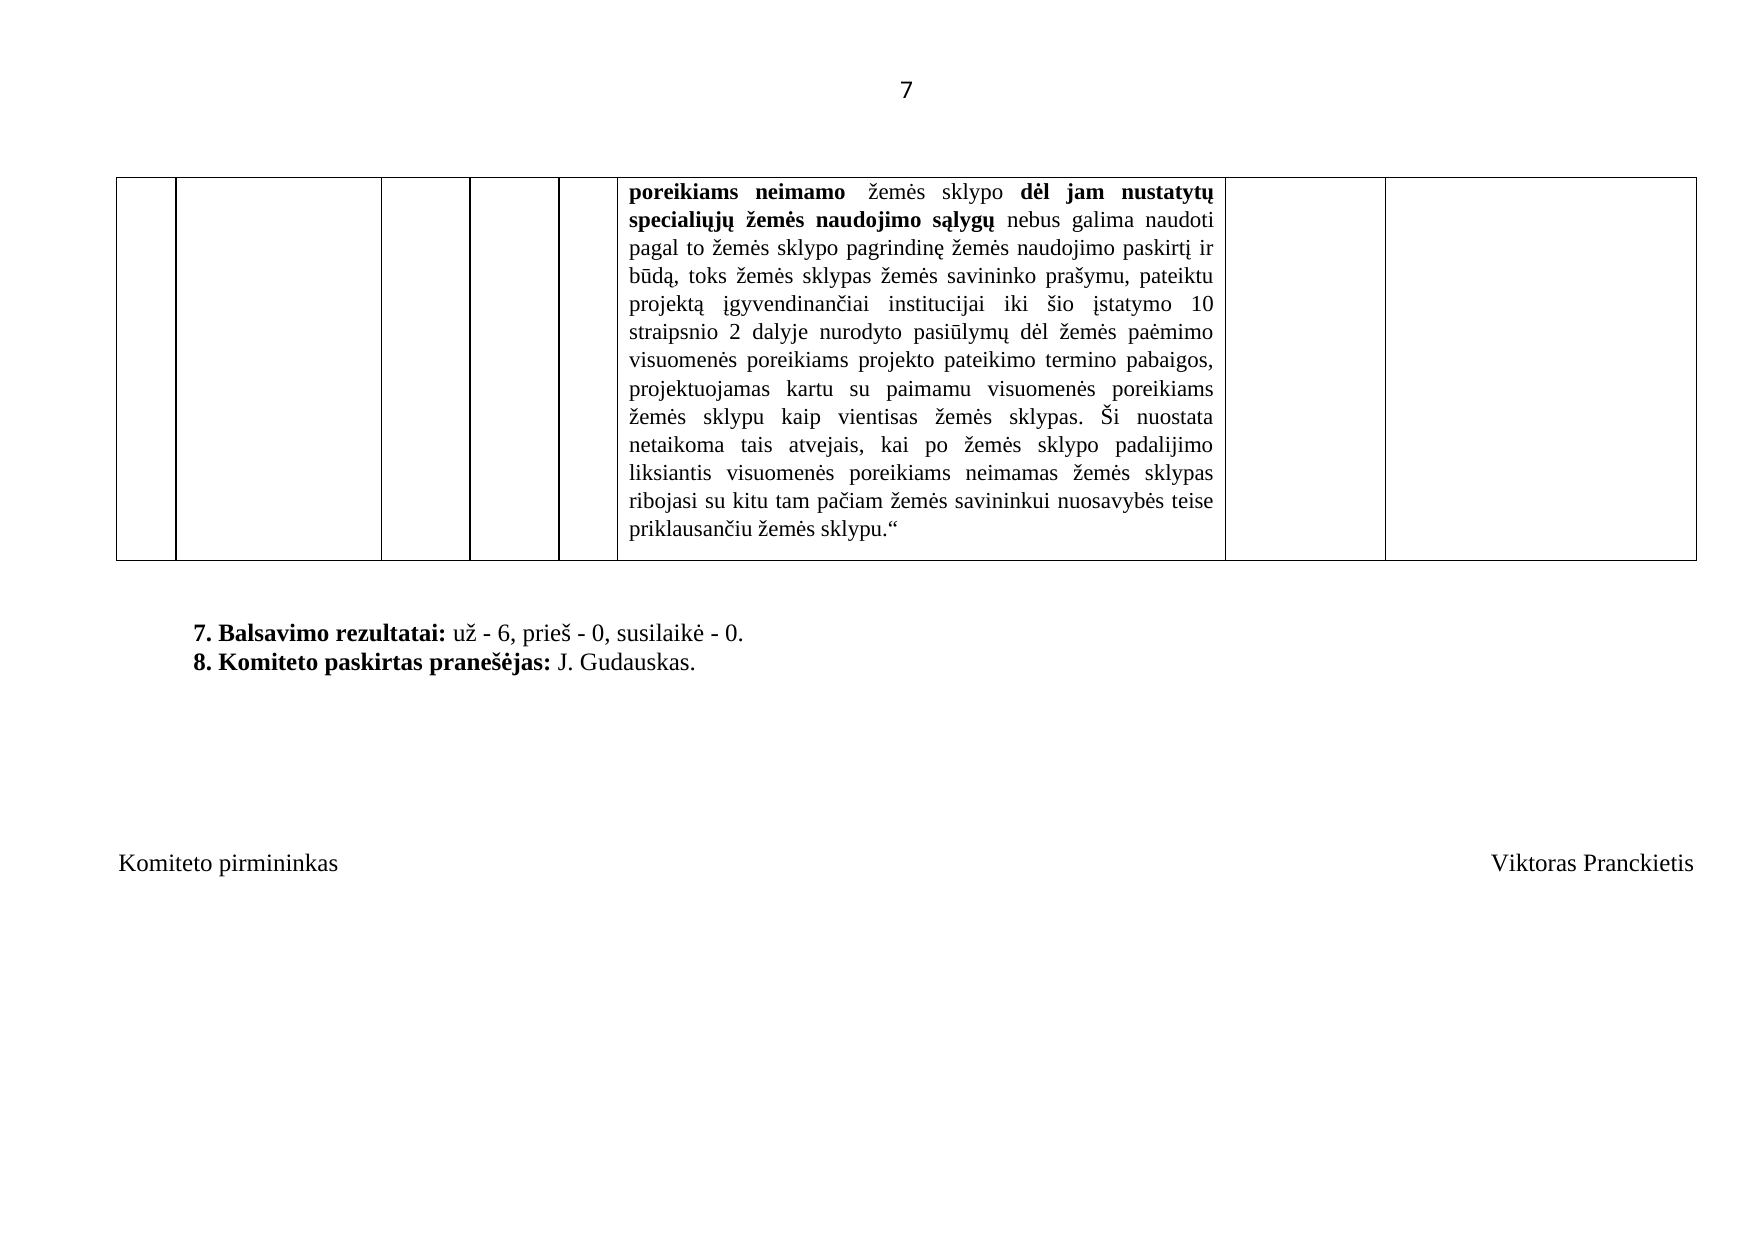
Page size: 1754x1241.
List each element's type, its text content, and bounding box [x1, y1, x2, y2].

table_cell [560, 178, 617, 560]
table_cell poreikiams neimamo žemės sklypo dėl jam nustatytų specialiųjų žemės naudojimo sąlygų nebus galima naudoti pagal to žemės sklypo pagrindinę žemės naudojimo paskirtį ir būdą, toks žemės sklypas žemės savininko prašymu, pateiktu projektą įgyvendinančiai institucijai iki šio įstatymo 10 straipsnio 2 dalyje nurodyto pasiūlymų dėl žemės paėmimo visuomenės poreikiams projekto pateikimo termino pabaigos, projektuojamas kartu su paimamu visuomenės poreikiams žemės sklypu kaip vientisas žemės sklypas. Ši nuostata netaikoma tais atvejais, kai po žemės sklypo padalijimo liksiantis visuomenės poreikiams neimamas žemės sklypas ribojasi su kitu tam pačiam žemės savininkui nuosavybės teise priklausančiu žemės sklypu.“ [618, 178, 1225, 560]
table_cell [1226, 178, 1385, 560]
text Komiteto pirmininkas Viktoras Pranckietis [118, 848, 1695, 877]
table_cell [471, 178, 558, 560]
table_cell [1386, 178, 1696, 560]
subtitle 8. Komiteto paskirtas pranešėjas: J. Gudauskas. [118, 647, 1695, 676]
text 7. Balsavimo rezultatai: už - 6, prieš - 0, susilaikė - 0. [118, 618, 1695, 647]
table_cell [117, 178, 175, 560]
table_cell [177, 178, 381, 560]
table_cell [382, 178, 469, 560]
